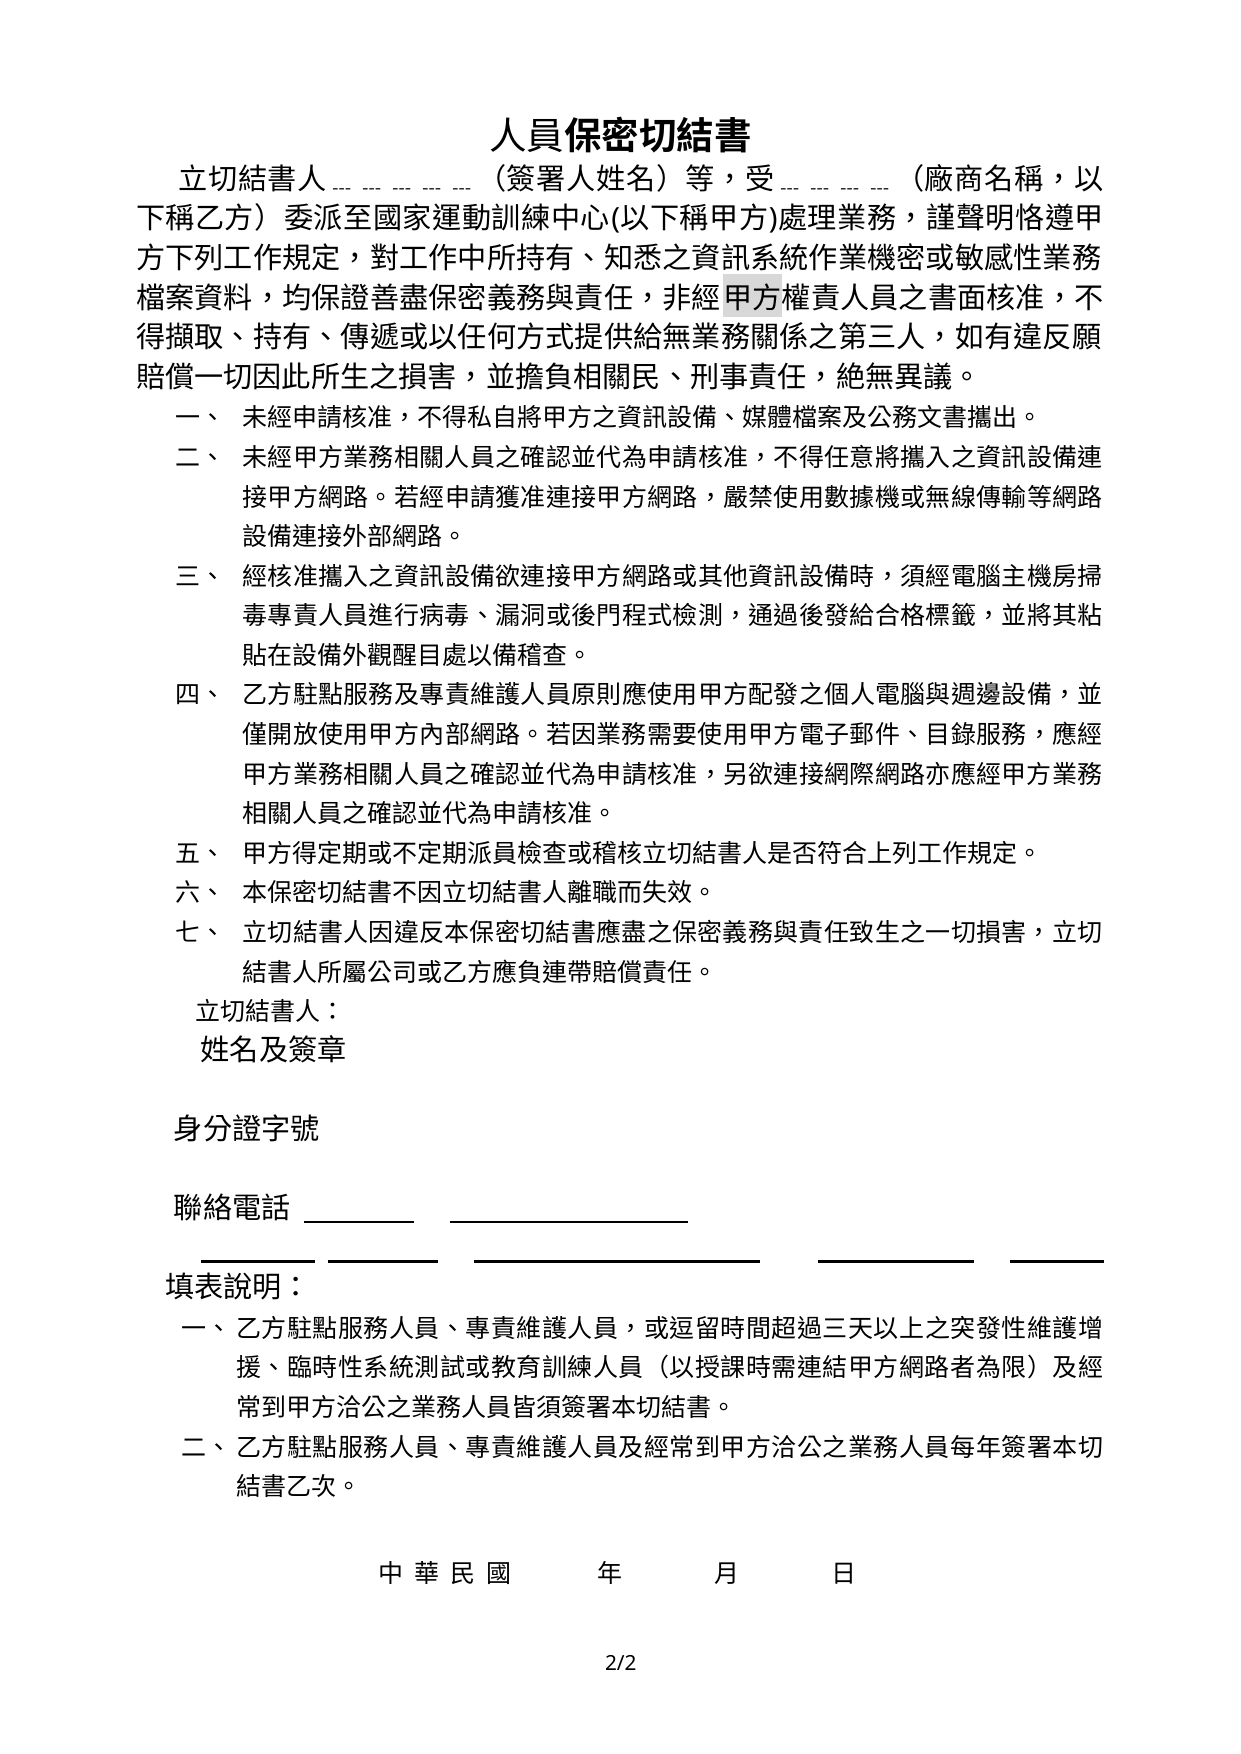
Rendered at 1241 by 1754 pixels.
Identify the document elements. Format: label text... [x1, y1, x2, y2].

text 姓名及簽章 [136, 1028, 1104, 1068]
list 經核准攜入之資訊設備欲連接甲方網路或其他資訊設備時，須經電腦主機房掃毒專責人員進行病毒、漏洞或後門程式檢測，通過後發給合格標籤，並將其粘貼在設備外觀醒目處以備稽查。 [175, 553, 1104, 672]
list 乙方駐點服務及專責維護人員原則應使用甲方配發之個人電腦與週邊設備，並僅開放使用甲方內部網路。若因業務需要使用甲方電子郵件、目錄服務，應經甲方業務相關人員之確認並代為申請核准，另欲連接網際網路亦應經甲方業務相關人員之確認並代為申請核准。 [175, 672, 1104, 831]
list 甲方得定期或不定期派員檢查或稽核立切結書人是否符合上列工作規定。 [175, 831, 1104, 870]
list 本保密切結書不因立切結書人離職而失效。 [175, 870, 1104, 910]
list 乙方駐點服務人員、專責維護人員，或逗留時間超過三天以上之突發性維護增援、臨時性系統測試或教育訓練人員（以授課時需連結甲方網路者為限）及經常到甲方洽公之業務人員皆須簽署本切結書。 [181, 1306, 1104, 1424]
text 人員保密切結書 [136, 118, 1104, 158]
text 立切結書人﹍﹍﹍﹍﹍（簽署人姓名）等，受﹍﹍﹍﹍（廠商名稱，以下稱乙方）委派至國家運動訓練中心(以下稱甲方)處理業務，謹聲明恪遵甲方下列工作規定，對工作中所持有、知悉之資訊系統作業機密或敏感性業務檔案資料，均保證善盡保密義務與責任，非經甲方權責人員之書面核准，不得擷取、持有、傳遞或以任何方式提供給無業務關係之第三人，如有違反願賠償一切因此所生之損害，並擔負相關民、刑事責任，絶無異議。 [136, 158, 1104, 395]
text 聯絡電話 [136, 1187, 1104, 1226]
list 未經甲方業務相關人員之確認並代為申請核准，不得任意將攜入之資訊設備連接甲方網路。若經申請獲准連接甲方網路，嚴禁使用數據機或無線傳輸等網路設備連接外部網路。 [175, 435, 1104, 553]
text 中 華 民 國 年 月 日 [136, 1547, 1098, 1591]
text 立切結書人： [136, 989, 1098, 1028]
list 乙方駐點服務人員、專責維護人員及經常到甲方洽公之業務人員每年簽署本切結書乙次。 [181, 1424, 1104, 1503]
text 填表說明： [136, 1266, 1104, 1306]
list 立切結書人因違反本保密切結書應盡之保密義務與責任致生之一切損害，立切結書人所屬公司或乙方應負連帶賠償責任。 [175, 910, 1104, 989]
list 未經申請核准，不得私自將甲方之資訊設備、媒體檔案及公務文書攜出。 [175, 395, 1104, 435]
text 身分證字號 [136, 1108, 1104, 1147]
